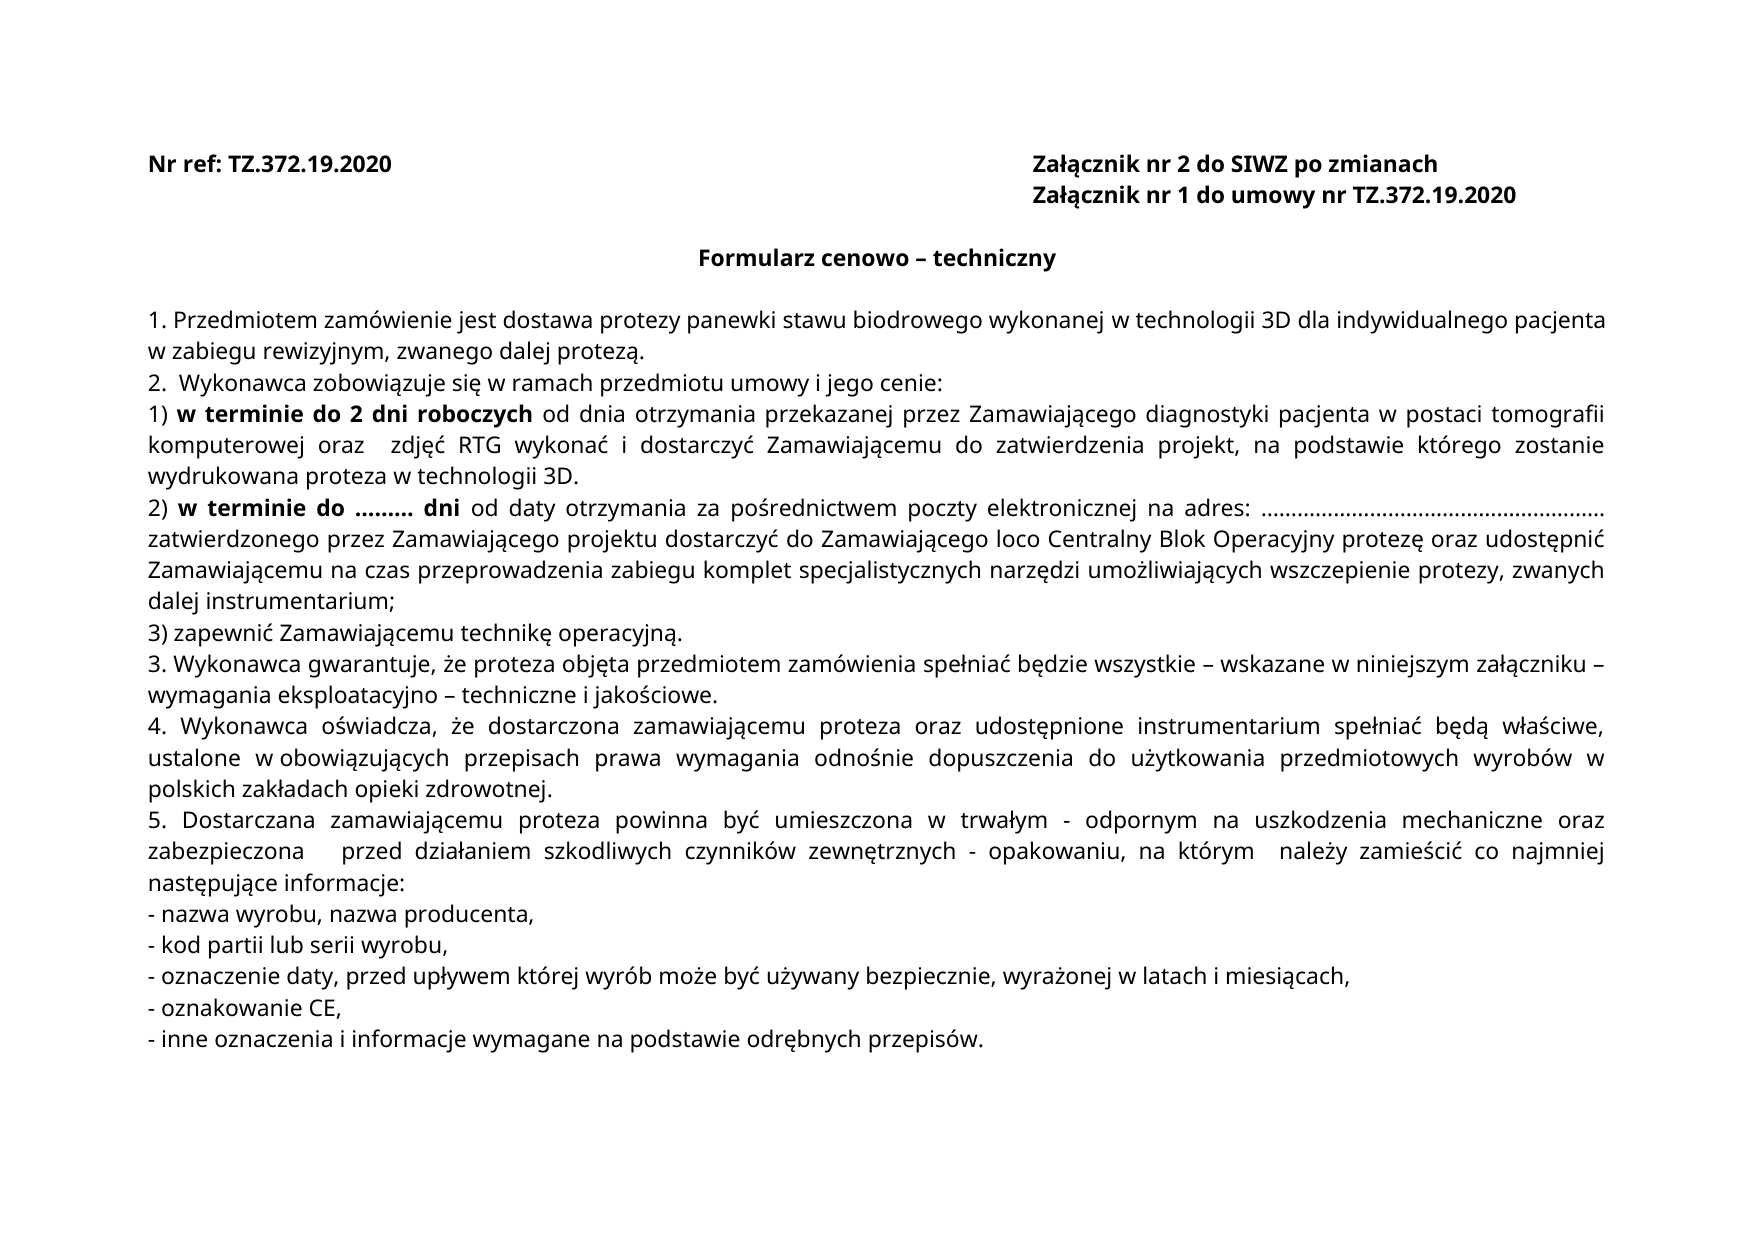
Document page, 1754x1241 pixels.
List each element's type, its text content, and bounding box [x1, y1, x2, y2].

text - kod partii lub serii wyrobu, [148, 929, 1606, 960]
text - nazwa wyrobu, nazwa producenta, [148, 898, 1606, 929]
text 2) w terminie do ……… dni od daty otrzymania za pośrednictwem poczty elektronicznej na adres: ………………………………………………… zatwierdzonego przez Zamawiającego projektu dostarczyć do Zamawiającego loco Centralny Blok Operacyjny protezę oraz udostępnić Zamawiającemu na czas przeprowadzenia zabiegu komplet specjalistycznych narzędzi umożliwiających wszczepienie protezy, zwanych dalej instrumentarium; [148, 491, 1606, 616]
text 3) zapewnić Zamawiającemu technikę operacyjną. [148, 616, 1606, 648]
subtitle Formularz cenowo – techniczny [148, 241, 1606, 273]
text 5. Dostarczana zamawiającemu proteza powinna być umieszczona w trwałym - odpornym na uszkodzenia mechaniczne oraz zabezpieczona przed działaniem szkodliwych czynników zewnętrznych - opakowaniu, na którym należy zamieścić co najmniej następujące informacje: [148, 804, 1606, 898]
text 2. Wykonawca zobowiązuje się w ramach przedmiotu umowy i jego cenie: [148, 366, 1606, 398]
text - inne oznaczenia i informacje wymagane na podstawie odrębnych przepisów. [148, 1023, 1606, 1054]
text Załącznik nr 1 do umowy nr TZ.372.19.2020 [148, 179, 1606, 210]
text 1. Przedmiotem zamówienie jest dostawa protezy panewki stawu biodrowego wykonanej w technologii 3D dla indywidualnego pacjenta w zabiegu rewizyjnym, zwanego dalej protezą. [148, 304, 1606, 366]
text - oznaczenie daty, przed upływem której wyrób może być używany bezpiecznie, wyrażonej w latach i miesiącach, [148, 960, 1606, 991]
text 1) w terminie do 2 dni roboczych od dnia otrzymania przekazanej przez Zamawiającego diagnostyki pacjenta w postaci tomografii komputerowej oraz zdjęć RTG wykonać i dostarczyć Zamawiającemu do zatwierdzenia projekt, na podstawie którego zostanie wydrukowana proteza w technologii 3D. [148, 398, 1606, 491]
text 3. Wykonawca gwarantuje, że proteza objęta przedmiotem zamówienia spełniać będzie wszystkie – wskazane w niniejszym załączniku – wymagania eksploatacyjno – techniczne i jakościowe. [148, 648, 1606, 710]
text Nr ref: TZ.372.19.2020 Załącznik nr 2 do SIWZ po zmianach [148, 148, 1606, 179]
text - oznakowanie CE, [148, 991, 1606, 1023]
text 4. Wykonawca oświadcza, że dostarczona zamawiającemu proteza oraz udostępnione instrumentarium spełniać będą właściwe, ustalone w obowiązujących przepisach prawa wymagania odnośnie dopuszczenia do użytkowania przedmiotowych wyrobów w polskich zakładach opieki zdrowotnej. [148, 710, 1606, 804]
